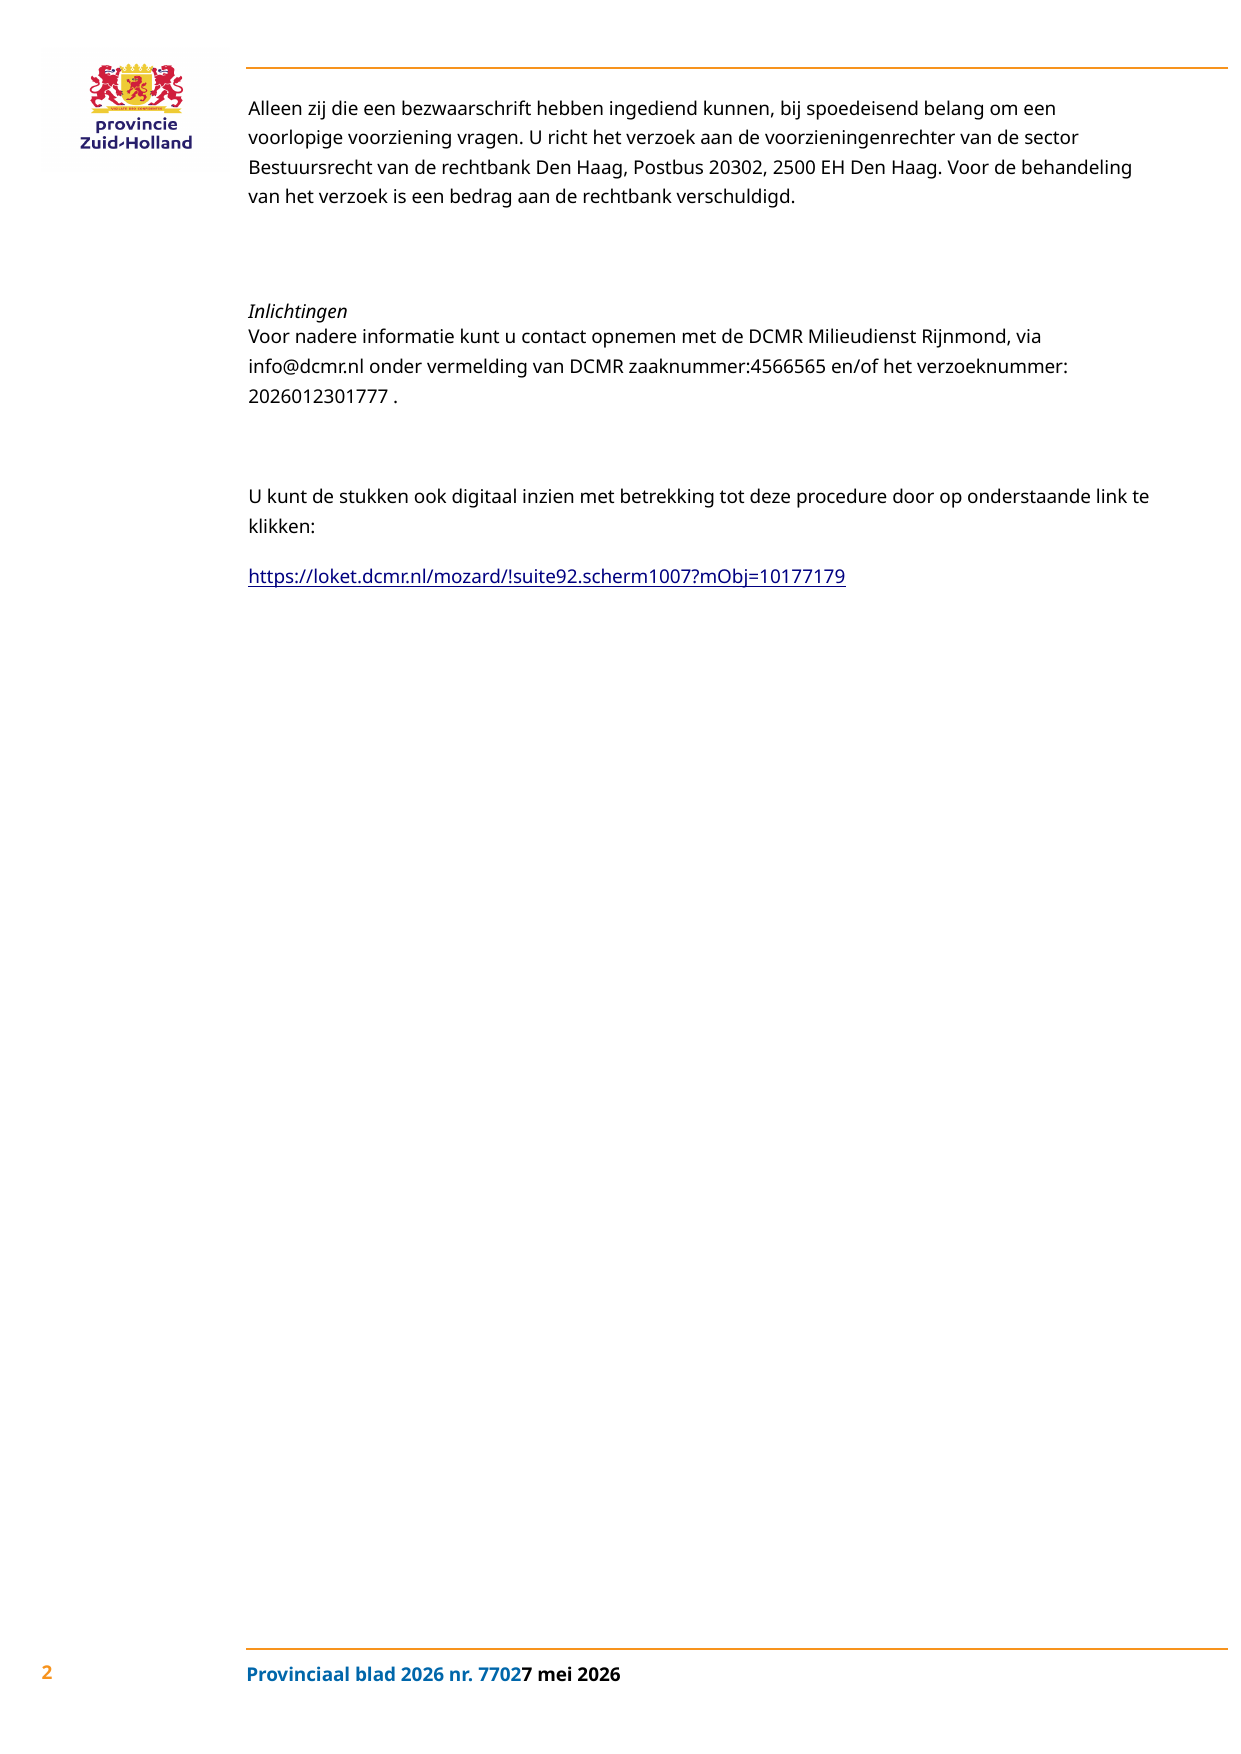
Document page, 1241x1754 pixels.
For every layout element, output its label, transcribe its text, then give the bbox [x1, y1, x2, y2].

text Alleen zij die een bezwaarschrift hebben ingediend kunnen, bij spoedeisend belang om een voorlopige voorziening vragen. U richt het verzoek aan de voorzieningenrechter van de sector Bestuursrecht van de rechtbank Den Haag, Postbus 20302, 2500 EH Den Haag. Voor de behandeling van het verzoek is een bedrag aan de rechtbank verschuldigd. [248, 95, 1152, 209]
text https://loket.dcmr.nl/mozard/!suite92.scherm1007?mObj=10177179 [248, 564, 1152, 589]
text U kunt de stukken ook digitaal inzien met betrekking tot deze procedure door op onderstaande link te klikken: [248, 484, 1152, 539]
picture [41, 47, 231, 172]
text Voor nadere informatie kunt u contact opnemen met de DCMR Milieudienst Rijnmond, via info@dcmr.nl onder vermelding van DCMR zaaknummer:4566565 en/of het verzoeknummer: 2026012301777 . [248, 324, 1152, 408]
text Inlichtingen [248, 298, 1152, 324]
